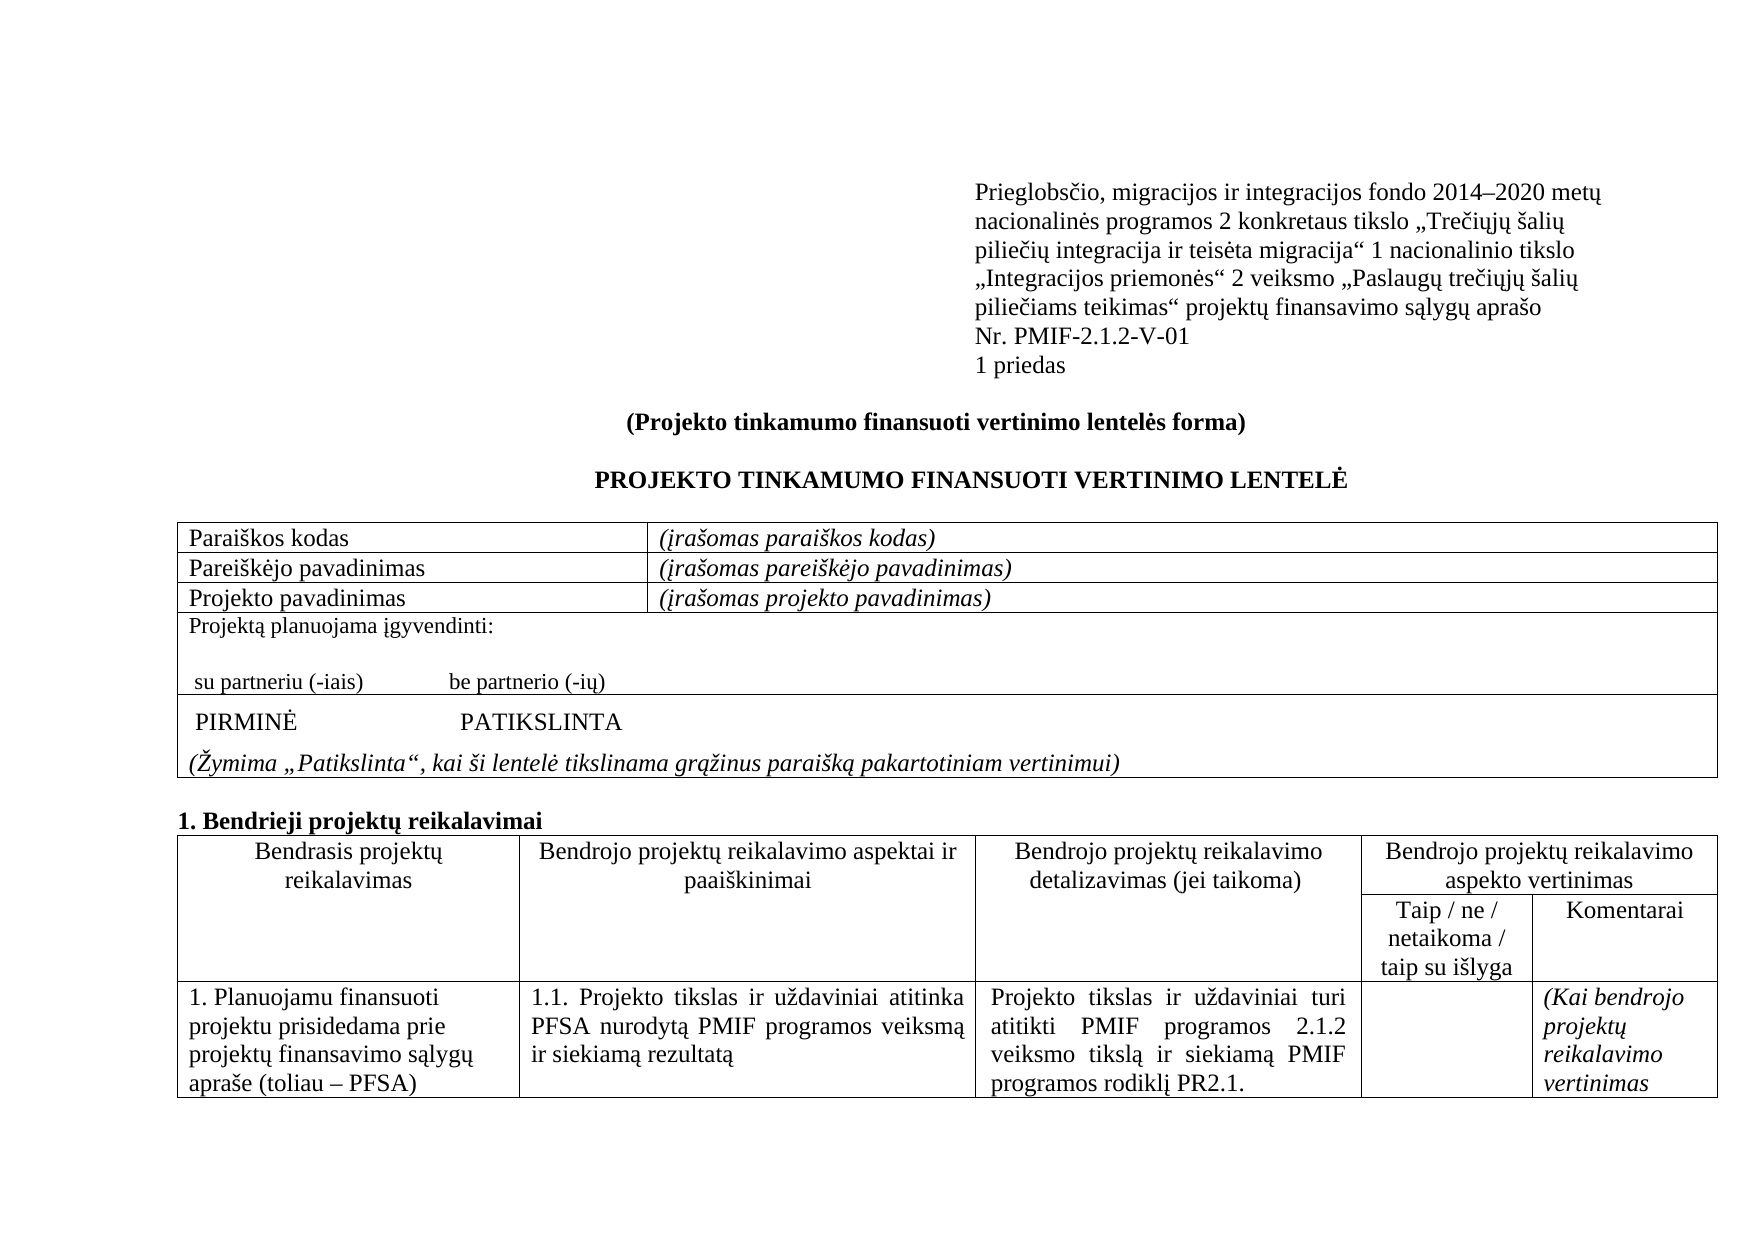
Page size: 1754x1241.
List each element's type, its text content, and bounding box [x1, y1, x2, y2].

table_header Bendrasis projektų reikalavimas [178, 836, 519, 981]
table_cell Komentarai [1533, 895, 1717, 981]
table_cell Projekto tikslas ir uždaviniai turi atitikti PMIF programos 2.1.2 veiksmo tikslą ir siekiamą PMIF programos rodiklį PR2.1. [976, 982, 1361, 1097]
table_cell (įrašomas pareiškėjo pavadinimas) [648, 553, 1717, 582]
text nacionalinės programos 2 konkretaus tikslo „Trečiųjų šalių [974, 206, 1695, 235]
text Prieglobsčio, migracijos ir integracijos fondo 2014–2020 metų [974, 177, 1695, 206]
text „Integracijos priemonės“ 2 veiksmo „Paslaugų trečiųjų šalių [974, 263, 1695, 292]
table_cell PIRMINĖ PATIKSLINTA (Žymima „Patikslinta“, kai ši lentelė tikslinama grąžinus paraišką pakartotiniam vertinimui) [178, 695, 1717, 777]
table_cell 1. Planuojamu finansuoti projektu prisidedama prie projektų finansavimo sąlygų apraše (toliau – PFSA) [178, 982, 519, 1097]
table_header (įrašomas paraiškos kodas) [648, 523, 1717, 552]
table_cell (Kai bendrojo projektų reikalavimo vertinimas [1533, 982, 1717, 1097]
text PROJEKTO TINKAMUMO FINANSUOTI VERTINIMO LENTELĖ [177, 465, 1695, 493]
table_header Bendrojo projektų reikalavimo aspektai ir paaiškinimai [520, 836, 975, 981]
text Nr. PMIF-2.1.2-V-01 [974, 321, 1695, 350]
table_cell Pareiškėjo pavadinimas [178, 553, 647, 582]
table_cell Projekto pavadinimas [178, 583, 647, 612]
text piliečių integracija ir teisėta migracija“ 1 nacionalinio tikslo [974, 235, 1695, 263]
text 1. Bendrieji projektų reikalavimai [177, 806, 1695, 835]
text 1 priedas [974, 350, 1695, 378]
table_header Bendrojo projektų reikalavimo aspekto vertinimas [1362, 836, 1717, 894]
table_cell Projektą planuojama įgyvendinti: su partneriu (-iais) be partnerio (-ių) [178, 613, 1717, 694]
table_header Paraiškos kodas [178, 523, 647, 552]
table_header Bendrojo projektų reikalavimo detalizavimas (jei taikoma) [976, 836, 1361, 981]
table_cell [1362, 982, 1532, 1097]
table_cell 1.1. Projekto tikslas ir uždaviniai atitinka PFSA nurodytą PMIF programos veiksmą ir siekiamą rezultatą [520, 982, 975, 1097]
table_cell (įrašomas projekto pavadinimas) [648, 583, 1717, 612]
text piliečiams teikimas“ projektų finansavimo sąlygų aprašo [974, 292, 1695, 321]
text (Projekto tinkamumo finansuoti vertinimo lentelės forma) [177, 407, 1695, 436]
table_cell Taip / ne / netaikoma / taip su išlyga [1362, 895, 1532, 981]
